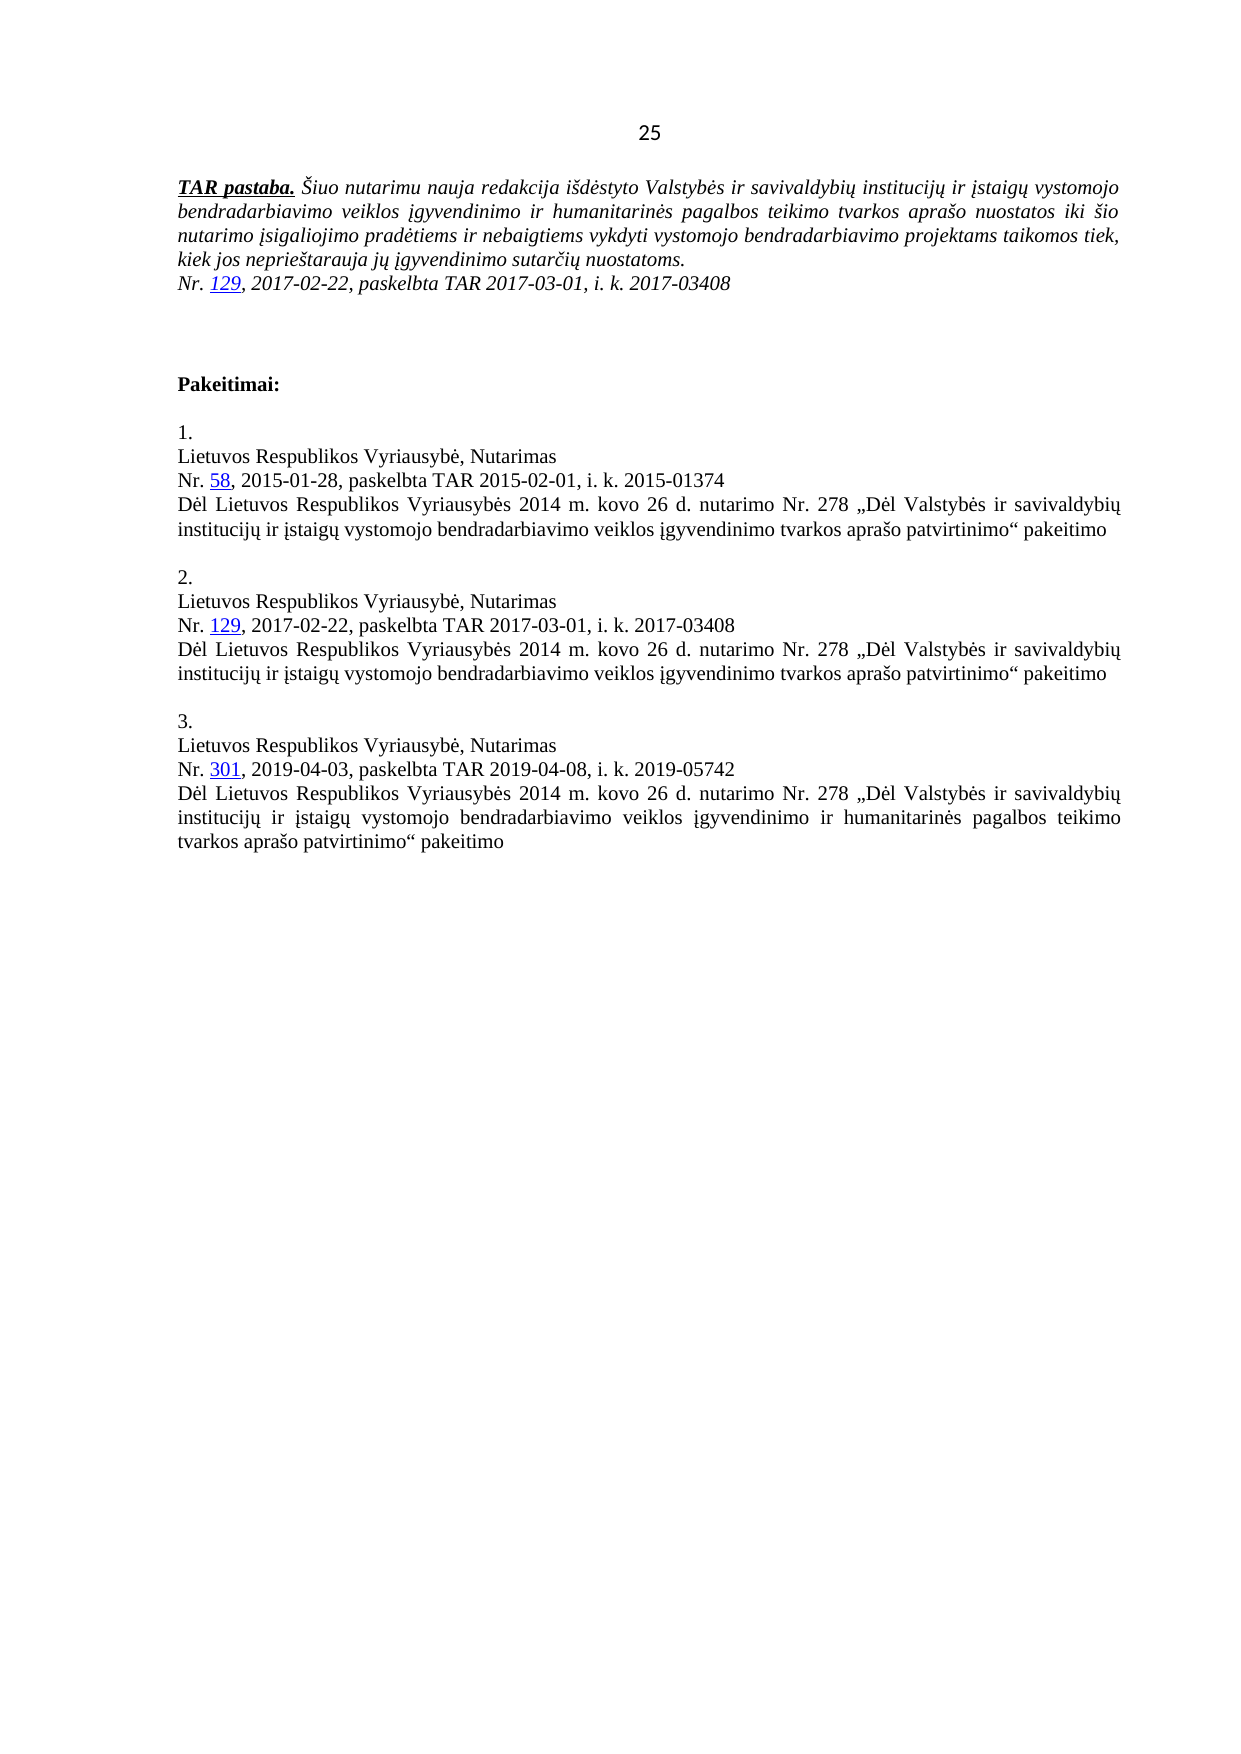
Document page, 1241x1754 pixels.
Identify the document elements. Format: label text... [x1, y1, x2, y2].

text Dėl Lietuvos Respublikos Vyriausybės 2014 m. kovo 26 d. nutarimo Nr. 278 „Dėl Valstybės ir savivaldybių institucijų ir įstaigų vystomojo bendradarbiavimo veiklos įgyvendinimo tvarkos aprašo patvirtinimo“ pakeitimo [177, 492, 1122, 541]
text Nr. 58, 2015-01-28, paskelbta TAR 2015-02-01, i. k. 2015-01374 [177, 468, 1122, 492]
text TAR pastaba. Šiuo nutarimu nauja redakcija išdėstyto Valstybės ir savivaldybių institucijų ir įstaigų vystomojo bendradarbiavimo veiklos įgyvendinimo ir humanitarinės pagalbos teikimo tvarkos aprašo nuostatos iki šio nutarimo įsigaliojimo pradėtiems ir nebaigtiems vykdyti vystomojo bendradarbiavimo projektams taikomos tiek, kiek jos neprieštarauja jų įgyvendinimo sutarčių nuostatoms. [177, 175, 1122, 271]
text Nr. 301, 2019-04-03, paskelbta TAR 2019-04-08, i. k. 2019-05742 [177, 757, 1122, 781]
text 2. [177, 564, 1122, 589]
text Dėl Lietuvos Respublikos Vyriausybės 2014 m. kovo 26 d. nutarimo Nr. 278 „Dėl Valstybės ir savivaldybių institucijų ir įstaigų vystomojo bendradarbiavimo veiklos įgyvendinimo tvarkos aprašo patvirtinimo“ pakeitimo [177, 637, 1122, 685]
text 1. [177, 420, 1122, 444]
text Dėl Lietuvos Respublikos Vyriausybės 2014 m. kovo 26 d. nutarimo Nr. 278 „Dėl Valstybės ir savivaldybių institucijų ir įstaigų vystomojo bendradarbiavimo veiklos įgyvendinimo ir humanitarinės pagalbos teikimo tvarkos aprašo patvirtinimo“ pakeitimo [177, 781, 1122, 853]
text Lietuvos Respublikos Vyriausybė, Nutarimas [177, 733, 1122, 757]
text Lietuvos Respublikos Vyriausybė, Nutarimas [177, 444, 1122, 468]
text Pakeitimai: [177, 372, 1122, 396]
text Nr. 129, 2017-02-22, paskelbta TAR 2017-03-01, i. k. 2017-03408 [177, 271, 1122, 295]
text 3. [177, 709, 1122, 733]
text Nr. 129, 2017-02-22, paskelbta TAR 2017-03-01, i. k. 2017-03408 [177, 613, 1122, 637]
text Lietuvos Respublikos Vyriausybė, Nutarimas [177, 589, 1122, 613]
